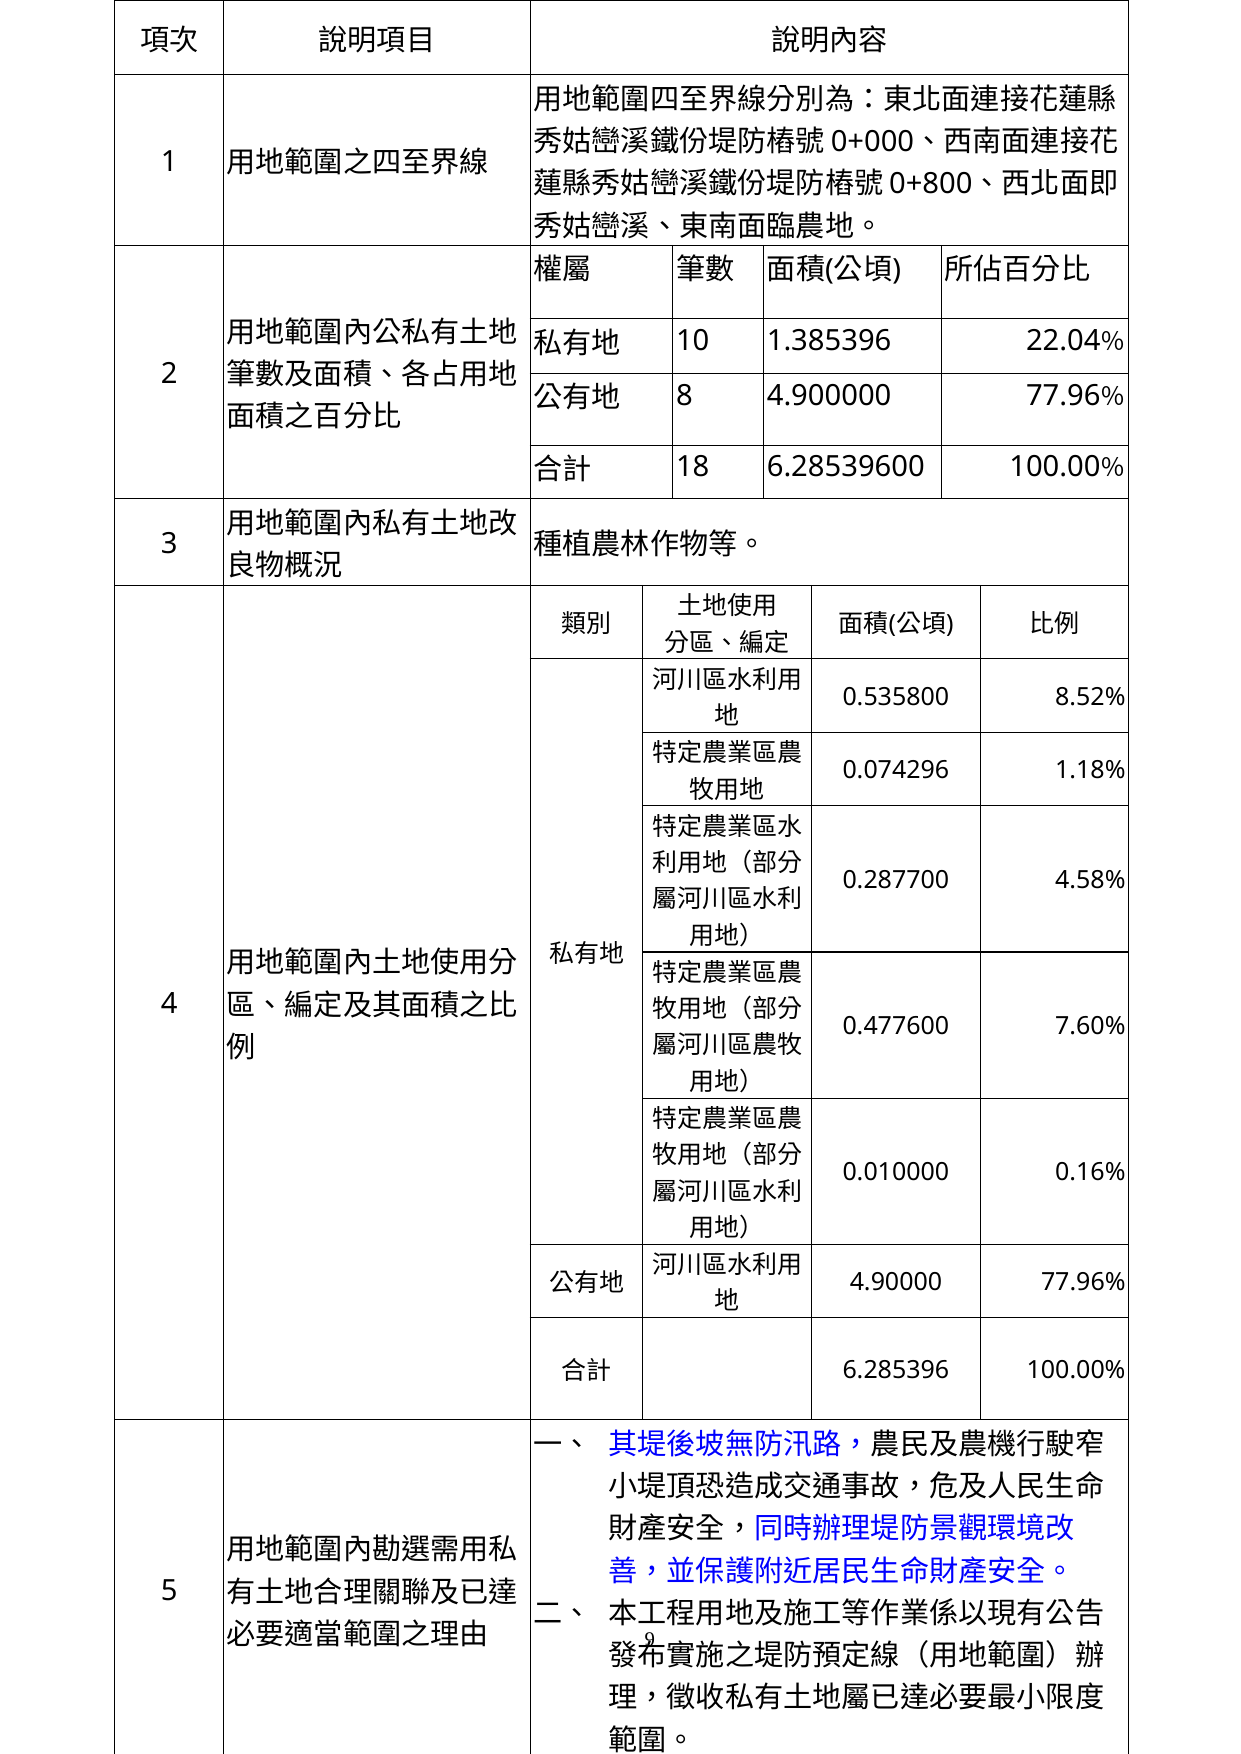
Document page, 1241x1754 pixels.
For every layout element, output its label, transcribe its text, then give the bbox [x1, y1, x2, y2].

table_cell 1.385396 [764, 319, 941, 373]
table_cell [643, 1318, 811, 1419]
table_cell 類別 [531, 586, 642, 658]
table_cell 1.18% [981, 733, 1128, 805]
table_cell 0.010000 [812, 1099, 980, 1243]
table_cell 100.00% [981, 1318, 1128, 1419]
table_cell 特定農業區農牧用地（部分屬河川區農牧用地） [643, 953, 811, 1097]
table_cell 100.00％ [942, 446, 1128, 498]
table_cell 0.477600 [812, 953, 980, 1097]
table_cell 權屬 [531, 246, 672, 318]
table_cell 0.074296 [812, 733, 980, 805]
table_cell 4.90000 [812, 1245, 980, 1317]
table_cell 合計 [531, 446, 672, 498]
table_cell 4.900000 [764, 374, 941, 445]
table_cell 私有地 [531, 319, 672, 373]
table_cell 用地範圍內私有土地改良物概況 [224, 499, 530, 585]
table_cell 比例 [981, 586, 1128, 658]
table_header 說明項目 [224, 1, 530, 74]
table_cell 6.285396 [812, 1318, 980, 1419]
table_cell 5 [115, 1420, 223, 1754]
table_cell 1 [115, 75, 223, 245]
table_cell 0.287700 [812, 806, 980, 951]
table_cell 其堤後坡無防汛路，農民及農機行駛窄小堤頂恐造成交通事故，危及人民生命財產安全，同時辦理堤防景觀環境改善，並保護附近居民生命財產安全。 本工程用地及施工等作業係以現有公告發布實施之堤防預定線（用地範圍）辦理，徵收私有土地屬已達必要最小限度範圍。 [531, 1420, 1128, 1754]
table_cell 用地範圍四至界線分別為：東北面連接花蓮縣秀姑巒溪鐵份堤防樁號0+000、西南面連接花蓮縣秀姑巒溪鐵份堤防樁號0+800、西北面即秀姑巒溪、東南面臨農地。 [531, 75, 1128, 245]
table_cell 用地範圍內公私有土地筆數及面積、各占用地面積之百分比 [224, 246, 530, 498]
table_cell 10 [673, 319, 763, 373]
table_cell 特定農業區水利用地（部分屬河川區水利用地） [643, 806, 811, 951]
table_cell 用地範圍內勘選需用私有土地合理關聯及已達必要適當範圍之理由 [224, 1420, 530, 1754]
table_cell 18 [673, 446, 763, 498]
table_cell 公有地 [531, 1245, 642, 1317]
table_cell 8 [673, 374, 763, 445]
table_cell 面積(公頃) [764, 246, 941, 318]
table_cell 6.28539600 [764, 446, 941, 498]
table_cell 77.96% [981, 1245, 1128, 1317]
table_cell 土地使用 分區、編定 [643, 586, 811, 658]
table_header 項次 [115, 1, 223, 74]
table_cell 特定農業區農牧用地（部分屬河川區水利用地） [643, 1099, 811, 1243]
table_cell 8.52% [981, 659, 1128, 732]
table_cell 77.96％ [942, 374, 1128, 445]
table_cell 種植農林作物等。 [531, 499, 1128, 585]
table_cell 河川區水利用地 [643, 1245, 811, 1317]
table_cell 4 [115, 586, 223, 1419]
table_cell 0.535800 [812, 659, 980, 732]
table_cell 所佔百分比 [942, 246, 1128, 318]
table_cell 合計 [531, 1318, 642, 1419]
table_cell 特定農業區農牧用地 [643, 733, 811, 805]
table_cell 22.04％ [942, 319, 1128, 373]
table_cell 0.16% [981, 1099, 1128, 1243]
table_cell 面積(公頃) [812, 586, 980, 658]
table_cell 4.58% [981, 806, 1128, 951]
table_cell 筆數 [673, 246, 763, 318]
table_cell 用地範圍內土地使用分區、編定及其面積之比例 [224, 586, 530, 1419]
table_header 說明內容 [531, 1, 1128, 74]
table_cell 2 [115, 246, 223, 498]
table_cell 公有地 [531, 374, 672, 445]
table_cell 7.60% [981, 953, 1128, 1097]
table_cell 河川區水利用地 [643, 659, 811, 732]
table_cell 用地範圍之四至界線 [224, 75, 530, 245]
table_cell 私有地 [531, 659, 642, 1243]
table_cell 3 [115, 499, 223, 585]
